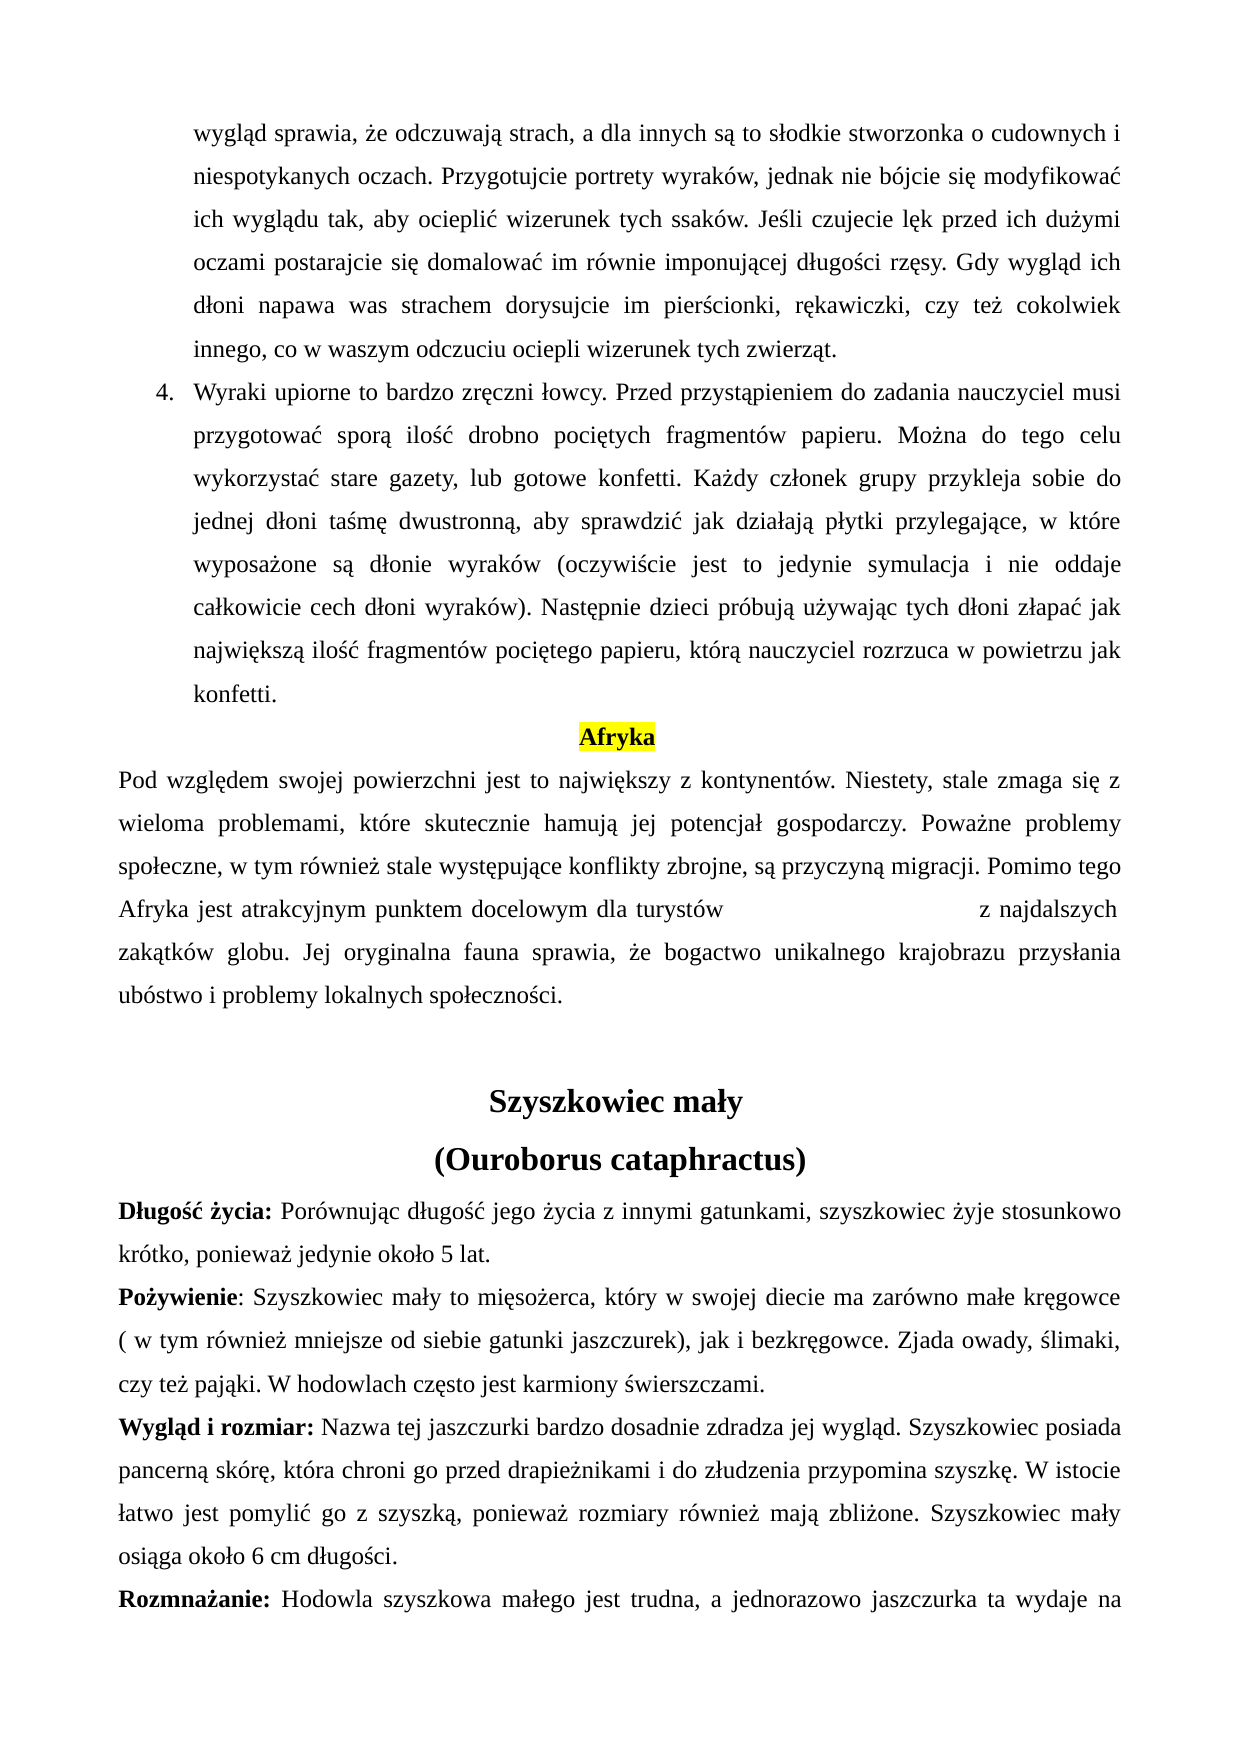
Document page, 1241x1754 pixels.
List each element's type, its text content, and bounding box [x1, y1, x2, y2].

text Wygląd i rozmiar: Nazwa tej jaszczurki bardzo dosadnie zdradza jej wygląd. Szyszkowiec posiada pancerną skórę, która chroni go przed drapieżnikami i do złudzenia przypomina szyszkę. W istocie łatwo jest pomylić go z szyszką, ponieważ rozmiary również mają zbliżone. Szyszkowiec mały osiąga około 6 cm długości. [118, 1412, 1122, 1570]
text Szyszkowiec mały [118, 1081, 1122, 1119]
list wygląd sprawia, że odczuwają strach, a dla innych są to słodkie stworzonka o cudownych i niespotykanych oczach. Przygotujcie portrety wyraków, jednak nie bójcie się modyfikować ich wyglądu tak, aby ocieplić wizerunek tych ssaków. Jeśli czujecie lęk przed ich dużymi oczami postarajcie się domalować im równie imponującej długości rzęsy. Gdy wygląd ich dłoni napawa was strachem dorysujcie im pierścionki, rękawiczki, czy też cokolwiek innego, co w waszym odczuciu ociepli wizerunek tych zwierząt. [156, 118, 1122, 362]
text (Ouroborus cataphractus) [118, 1139, 1122, 1177]
text Rozmnażanie: Hodowla szyszkowa małego jest trudna, a jednorazowo jaszczurka ta wydaje na [118, 1584, 1122, 1613]
text Długość życia: Porównując długość jego życia z innymi gatunkami, szyszkowiec żyje stosunkowo krótko, ponieważ jedynie około 5 lat. [118, 1196, 1122, 1268]
list Wyraki upiorne to bardzo zręczni łowcy. Przed przystąpieniem do zadania nauczyciel musi przygotować sporą ilość drobno pociętych fragmentów papieru. Można do tego celu wykorzystać stare gazety, lub gotowe konfetti. Każdy członek grupy przykleja sobie do jednej dłoni taśmę dwustronną, aby sprawdzić jak działają płytki przylegające, w które wyposażone są dłonie wyraków (oczywiście jest to jedynie symulacja i nie oddaje całkowicie cech dłoni wyraków). Następnie dzieci próbują używając tych dłoni złapać jak największą ilość fragmentów pociętego papieru, którą nauczyciel rozrzuca w powietrzu jak konfetti. [156, 377, 1122, 707]
text Afryka [118, 722, 1122, 751]
text Pożywienie: Szyszkowiec mały to mięsożerca, który w swojej diecie ma zarówno małe kręgowce ( w tym również mniejsze od siebie gatunki jaszczurek), jak i bezkręgowce. Zjada owady, ślimaki, czy też pająki. W hodowlach często jest karmiony świerszczami. [118, 1282, 1122, 1397]
text Pod względem swojej powierzchni jest to największy z kontynentów. Niestety, stale zmaga się z wieloma problemami, które skutecznie hamują jej potencjał gospodarczy. Poważne problemy społeczne, w tym również stale występujące konflikty zbrojne, są przyczyną migracji. Pomimo tego Afryka jest atrakcyjnym punktem docelowym dla turystów z najdalszych zakątków globu. Jej oryginalna fauna sprawia, że bogactwo unikalnego krajobrazu przysłania ubóstwo i problemy lokalnych społeczności. [118, 765, 1122, 1009]
